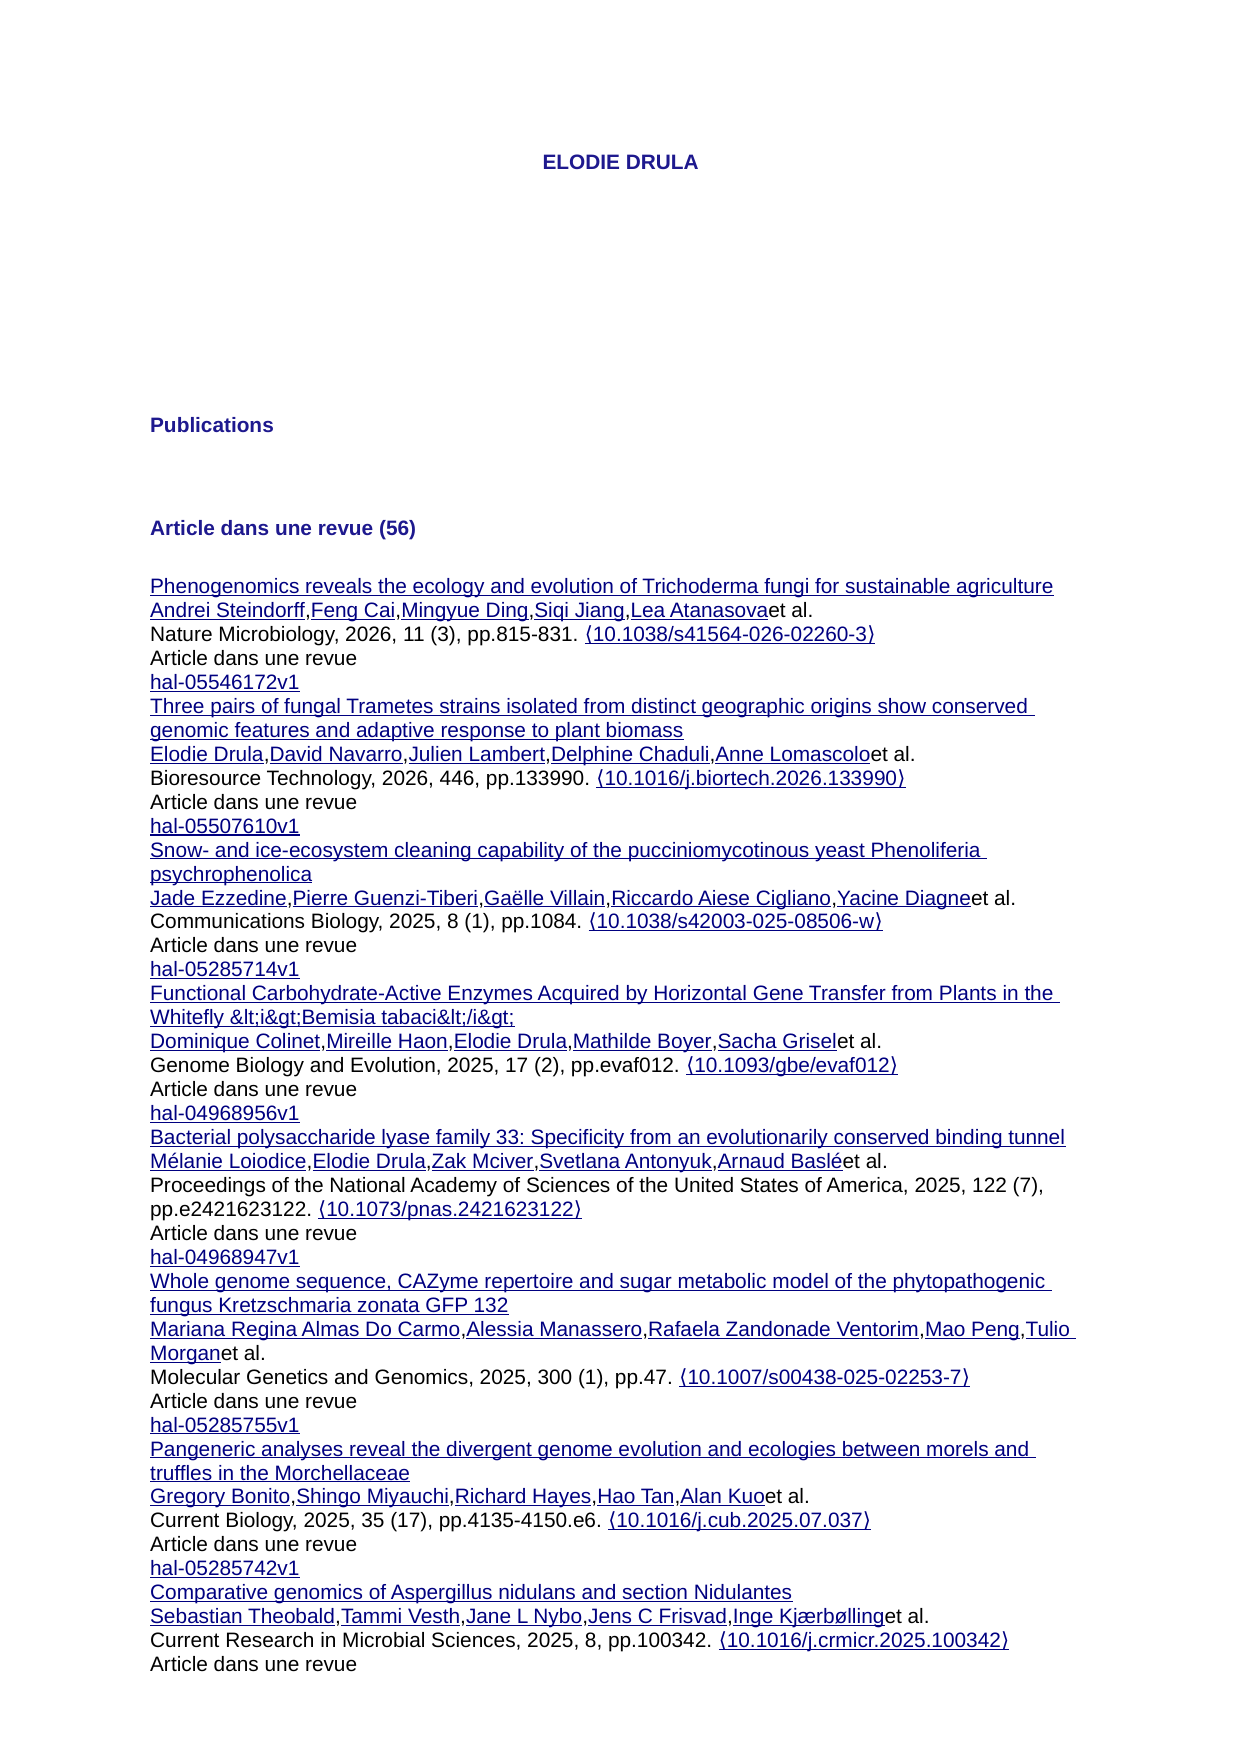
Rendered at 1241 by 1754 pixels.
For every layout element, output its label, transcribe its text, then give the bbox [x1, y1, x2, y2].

table_cell Whole genome sequence, CAZyme repertoire and sugar metabolic model of the phytopathogenic fungus Kretzschmaria zonata GFP 132 Mariana Regina Almas Do Carmo,Alessia Manassero,Rafaela Zandonade Ventorim,Mao Peng,Tulio Morganet al. Molecular Genetics and Genomics, 2025, 300 (1), pp.47. ⟨10.1007/s00438-025-02253-7⟩ Article dans une revue hal-05285755v1 [150, 1269, 1090, 1436]
table_cell Functional Carbohydrate-Active Enzymes Acquired by Horizontal Gene Transfer from Plants in the Whitefly &lt;i&gt;Bemisia tabaci&lt;/i&gt; Dominique Colinet,Mireille Haon,Elodie Drula,Mathilde Boyer,Sacha Griselet al. Genome Biology and Evolution, 2025, 17 (2), pp.evaf012. ⟨10.1093/gbe/evaf012⟩ Article dans une revue hal-04968956v1 [150, 981, 1090, 1125]
table_cell Three pairs of fungal Trametes strains isolated from distinct geographic origins show conserved genomic features and adaptive response to plant biomass Elodie Drula,David Navarro,Julien Lambert,Delphine Chaduli,Anne Lomascoloet al. Bioresource Technology, 2026, 446, pp.133990. ⟨10.1016/j.biortech.2026.133990⟩ Article dans une revue hal-05507610v1 [150, 694, 1090, 837]
subtitle Publications [150, 412, 1090, 436]
subtitle Article dans une revue (56) [150, 516, 1090, 539]
table_cell Bacterial polysaccharide lyase family 33: Specificity from an evolutionarily conserved binding tunnel Mélanie Loiodice,Elodie Drula,Zak Mciver,Svetlana Antonyuk,Arnaud Basléet al. Proceedings of the National Academy of Sciences of the United States of America, 2025, 122 (7), pp.e2421623122. ⟨10.1073/pnas.2421623122⟩ Article dans une revue hal-04968947v1 [150, 1125, 1090, 1269]
table_cell Snow- and ice-ecosystem cleaning capability of the pucciniomycotinous yeast Phenoliferia psychrophenolica Jade Ezzedine,Pierre Guenzi-Tiberi,Gaëlle Villain,Riccardo Aiese Cigliano,Yacine Diagneet al. Communications Biology, 2025, 8 (1), pp.1084. ⟨10.1038/s42003-025-08506-w⟩ Article dans une revue hal-05285714v1 [150, 838, 1090, 981]
subtitle ELODIE DRULA [150, 150, 1090, 174]
table_cell Comparative genomics of Aspergillus nidulans and section Nidulantes Sebastian Theobald,Tammi Vesth,Jane L Nybo,Jens C Frisvad,Inge Kjærbøllinget al. Current Research in Microbial Sciences, 2025, 8, pp.100342. ⟨10.1016/j.crmicr.2025.100342⟩ Article dans une revue [150, 1580, 1090, 1676]
table_header Phenogenomics reveals the ecology and evolution of Trichoderma fungi for sustainable agriculture Andrei Steindorff,Feng Cai,Mingyue Ding,Siqi Jiang,Lea Atanasovaet al. Nature Microbiology, 2026, 11 (3), pp.815-831. ⟨10.1038/s41564-026-02260-3⟩ Article dans une revue hal-05546172v1 [150, 574, 1090, 694]
table_cell Pangeneric analyses reveal the divergent genome evolution and ecologies between morels and truffles in the Morchellaceae Gregory Bonito,Shingo Miyauchi,Richard Hayes,Hao Tan,Alan Kuoet al. Current Biology, 2025, 35 (17), pp.4135-4150.e6. ⟨10.1016/j.cub.2025.07.037⟩ Article dans une revue hal-05285742v1 [150, 1436, 1090, 1580]
